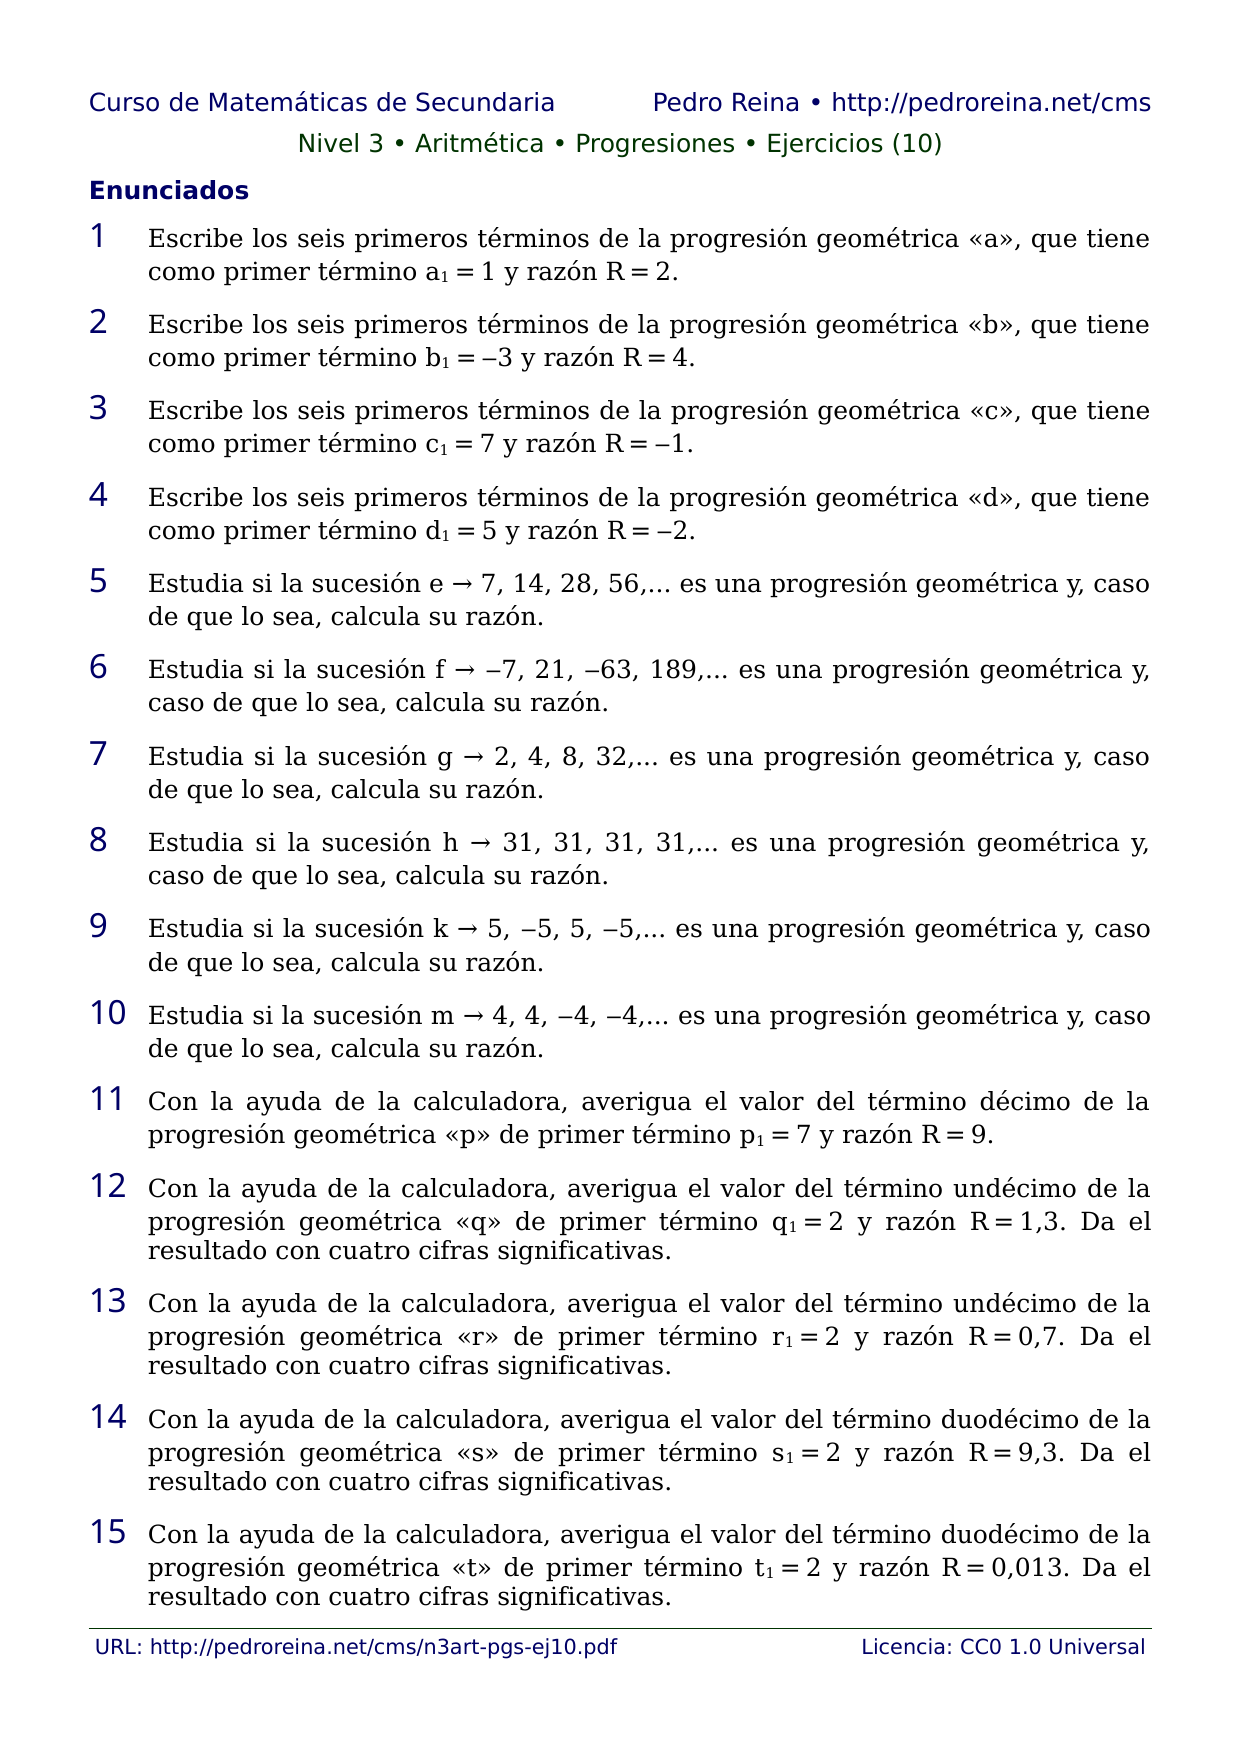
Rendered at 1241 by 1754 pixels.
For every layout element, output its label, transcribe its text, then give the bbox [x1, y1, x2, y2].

list Con la ayuda de la calculadora, averigua el valor del término duodécimo de la progresión geométrica «t» de primer término t1 = 2 y razón R = 0,013. Da el resultado con cuatro cifras significativas. [88, 1508, 1152, 1612]
list Estudia si la sucesión h → 31, 31, 31, 31,... es una progresión geométrica y, caso de que lo sea, calcula su razón. [88, 816, 1152, 891]
list Escribe los seis primeros términos de la progresión geométrica «d», que tiene como primer término d1 = 5 y razón R = ‒2. [88, 471, 1152, 545]
list Con la ayuda de la calculadora, averigua el valor del término undécimo de la progresión geométrica «r» de primer término r1 = 2 y razón R = 0,7. Da el resultado con cuatro cifras significativas. [88, 1277, 1152, 1381]
list Con la ayuda de la calculadora, averigua el valor del término décimo de la progresión geométrica «p» de primer término p1 = 7 y razón R = 9. [88, 1075, 1152, 1149]
text Nivel 3 • Aritmética • Progresiones • Ejercicios (10) [88, 129, 1152, 159]
list Con la ayuda de la calculadora, averigua el valor del término duodécimo de la progresión geométrica «s» de primer término s1 = 2 y razón R = 9,3. Da el resultado con cuatro cifras significativas. [88, 1392, 1152, 1496]
list Estudia si la sucesión g → 2, 4, 8, 32,... es una progresión geométrica y, caso de que lo sea, calcula su razón. [88, 729, 1152, 804]
list Estudia si la sucesión e → 7, 14, 28, 56,... es una progresión geométrica y, caso de que lo sea, calcula su razón. [88, 557, 1152, 631]
text Curso de Matemáticas de Secundaria Pedro Reina • http://pedroreina.net/cms [88, 88, 1152, 118]
list Estudia si la sucesión m → 4, 4, ‒4, ‒4,... es una progresión geométrica y, caso de que lo sea, calcula su razón. [88, 989, 1152, 1063]
list Estudia si la sucesión k → 5, ‒5, 5, ‒5,... es una progresión geométrica y, caso de que lo sea, calcula su razón. [88, 902, 1152, 977]
list Escribe los seis primeros términos de la progresión geométrica «a», que tiene como primer término a1 = 1 y razón R = 2. [88, 211, 1152, 286]
text Enunciados [88, 176, 1152, 206]
list Con la ayuda de la calculadora, averigua el valor del término undécimo de la progresión geométrica «q» de primer término q1 = 2 y razón R = 1,3. Da el resultado con cuatro cifras significativas. [88, 1161, 1152, 1265]
list Escribe los seis primeros términos de la progresión geométrica «b», que tiene como primer término b1 = ‒3 y razón R = 4. [88, 298, 1152, 372]
list Estudia si la sucesión f → ‒7, 21, ‒63, 189,... es una progresión geométrica y, caso de que lo sea, calcula su razón. [88, 643, 1152, 718]
list Escribe los seis primeros términos de la progresión geométrica «c», que tiene como primer término c1 = 7 y razón R = ‒1. [88, 384, 1152, 459]
